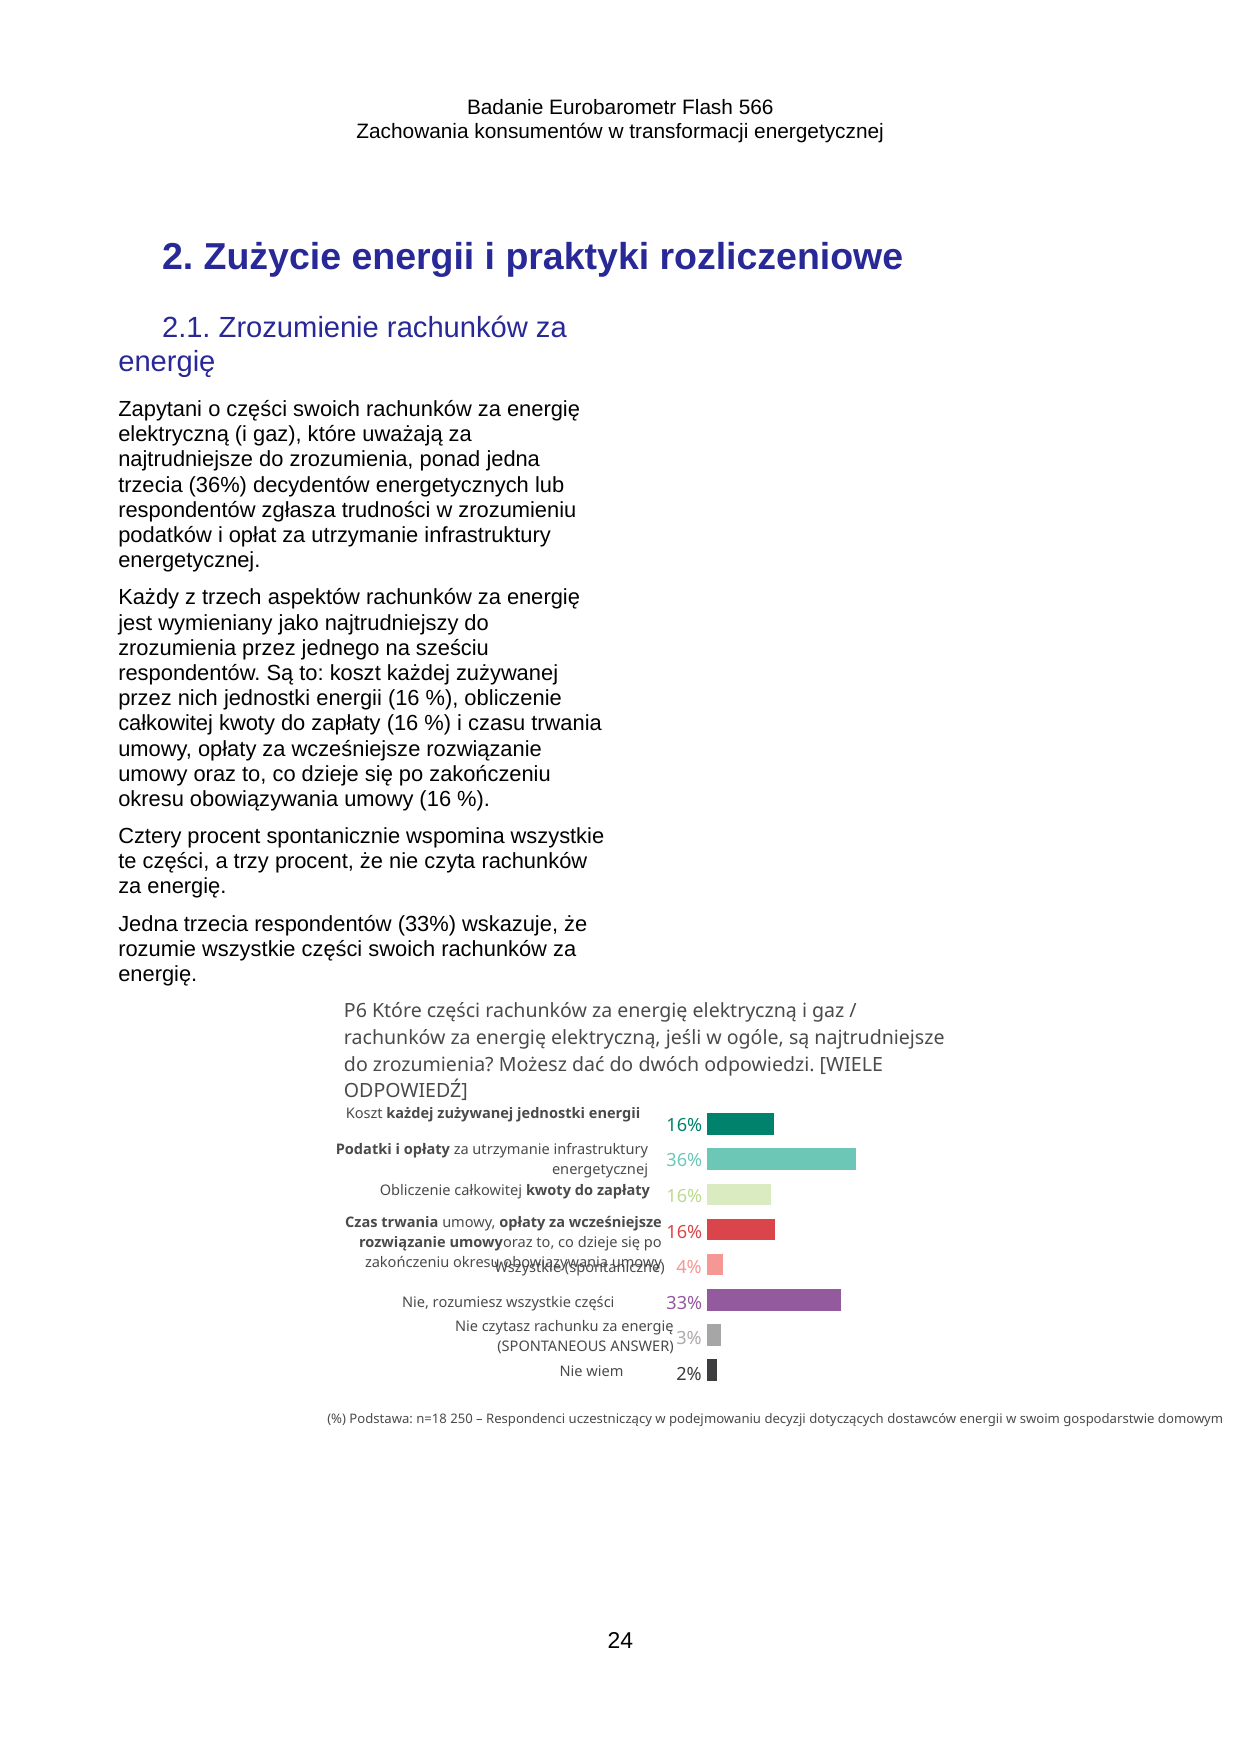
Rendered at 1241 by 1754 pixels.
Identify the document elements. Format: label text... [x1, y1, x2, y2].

text Każdy z trzech aspektów rachunków za energię jest wymieniany jako najtrudniejszy do zrozumienia przez jednego na sześciu respondentów. Są to: koszt każdej zużywanej przez nich jednostki energii (16 %), obliczenie całkowitej kwoty do zapłaty (16 %) i czasu trwania umowy, opłaty za wcześniejsze rozwiązanie umowy oraz to, co dzieje się po zakończeniu okresu obowiązywania umowy (16 %). [118, 584, 605, 811]
subtitle 2.1. Zrozumienie rachunków za energię [118, 310, 605, 377]
subtitle 2. Zużycie energii i praktyki rozliczeniowe [118, 234, 1122, 277]
text Zapytani o części swoich rachunków za energię elektryczną (i gaz), które uważają za najtrudniejsze do zrozumienia, ponad jedna trzecia (36%) decydentów energetycznych lub respondentów zgłasza trudności w zrozumieniu podatków i opłat za utrzymanie infrastruktury energetycznej. [118, 396, 605, 572]
text Cztery procent spontanicznie wspomina wszystkie te części, a trzy procent, że nie czyta rachunków za energię. [118, 823, 605, 899]
text Jedna trzecia respondentów (33%) wskazuje, że rozumie wszystkie części swoich rachunków za energię. [118, 911, 605, 986]
